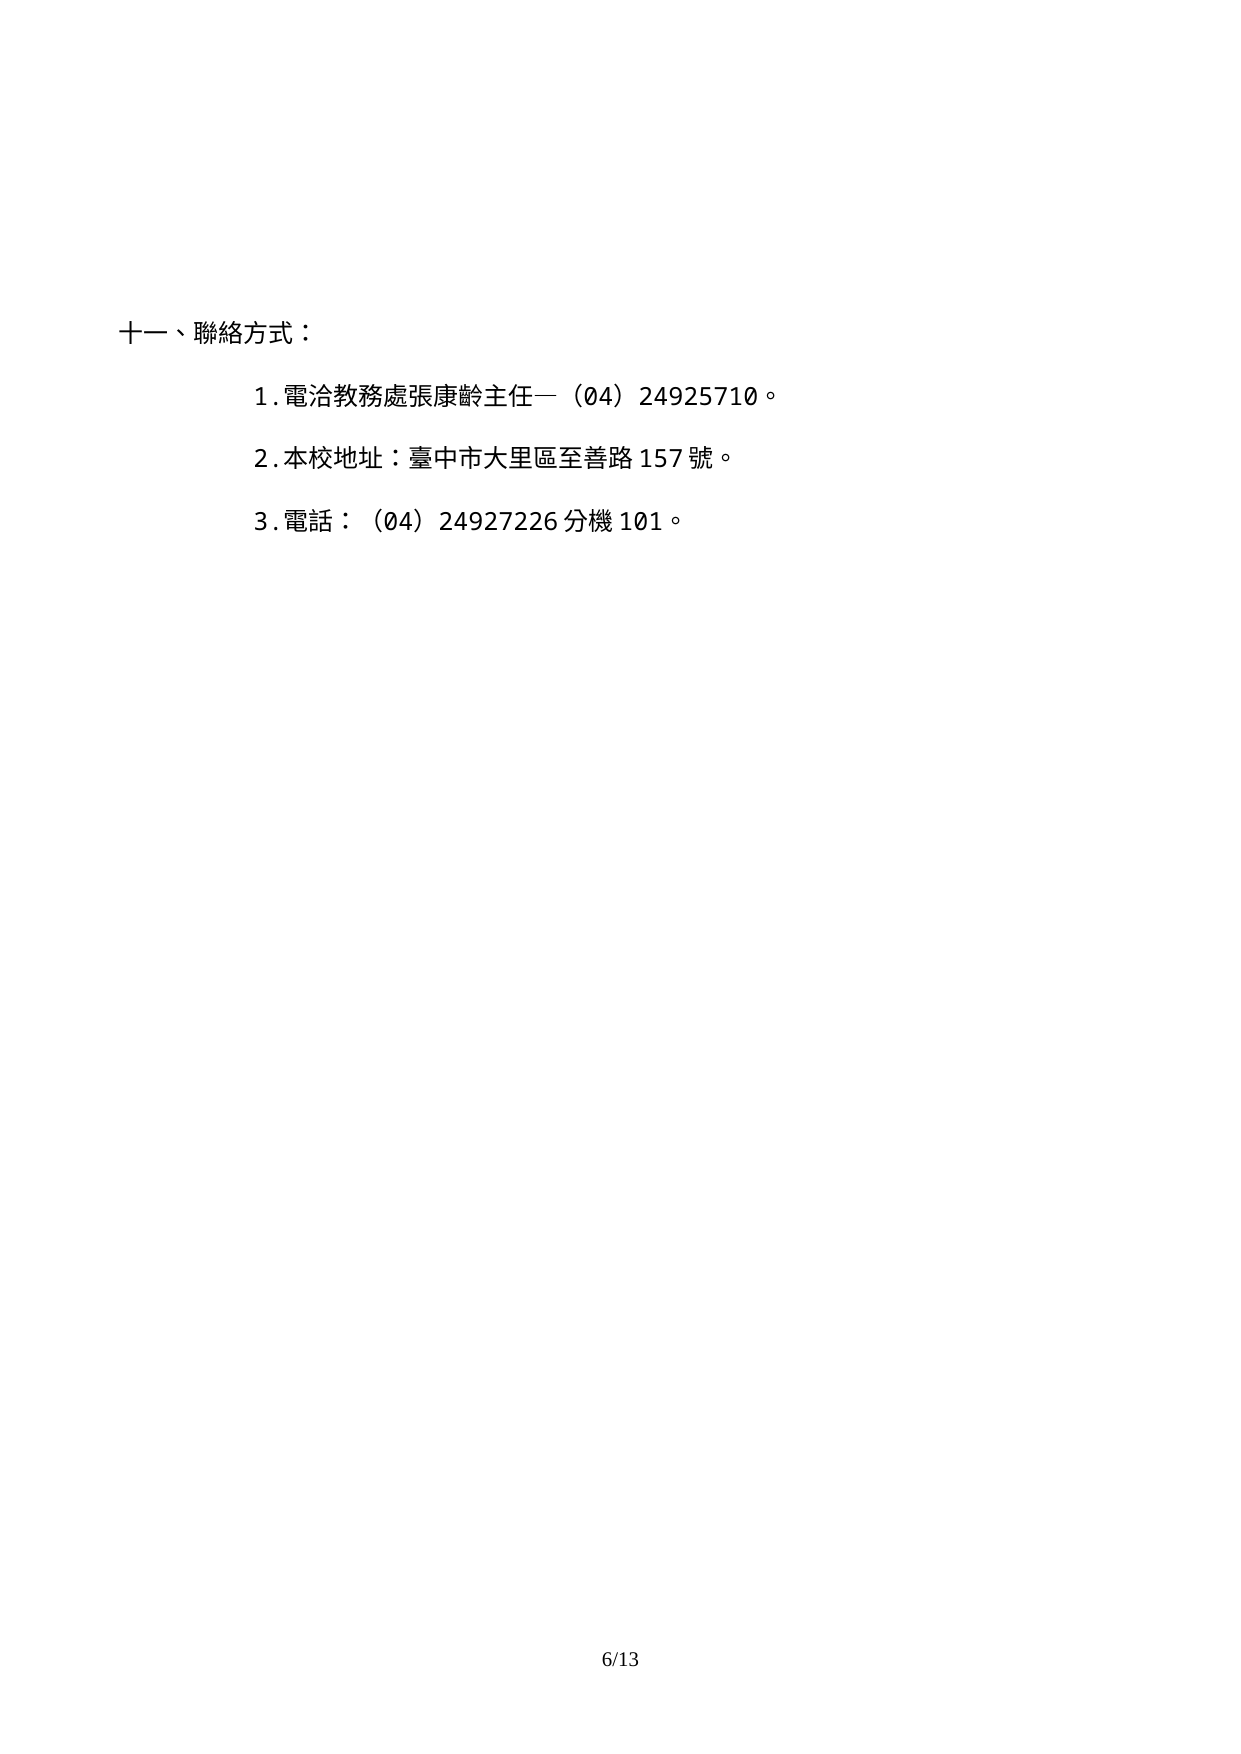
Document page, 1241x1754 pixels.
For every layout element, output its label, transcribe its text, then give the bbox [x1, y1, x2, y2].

text 3.電話：（04）24927226分機101。 [118, 478, 1122, 540]
text 2.本校地址：臺中市大里區至善路157號。 [118, 415, 1122, 478]
text 十一、聯絡方式： 1.電洽教務處張康齡主任—（04）24925710。 [118, 290, 1122, 415]
